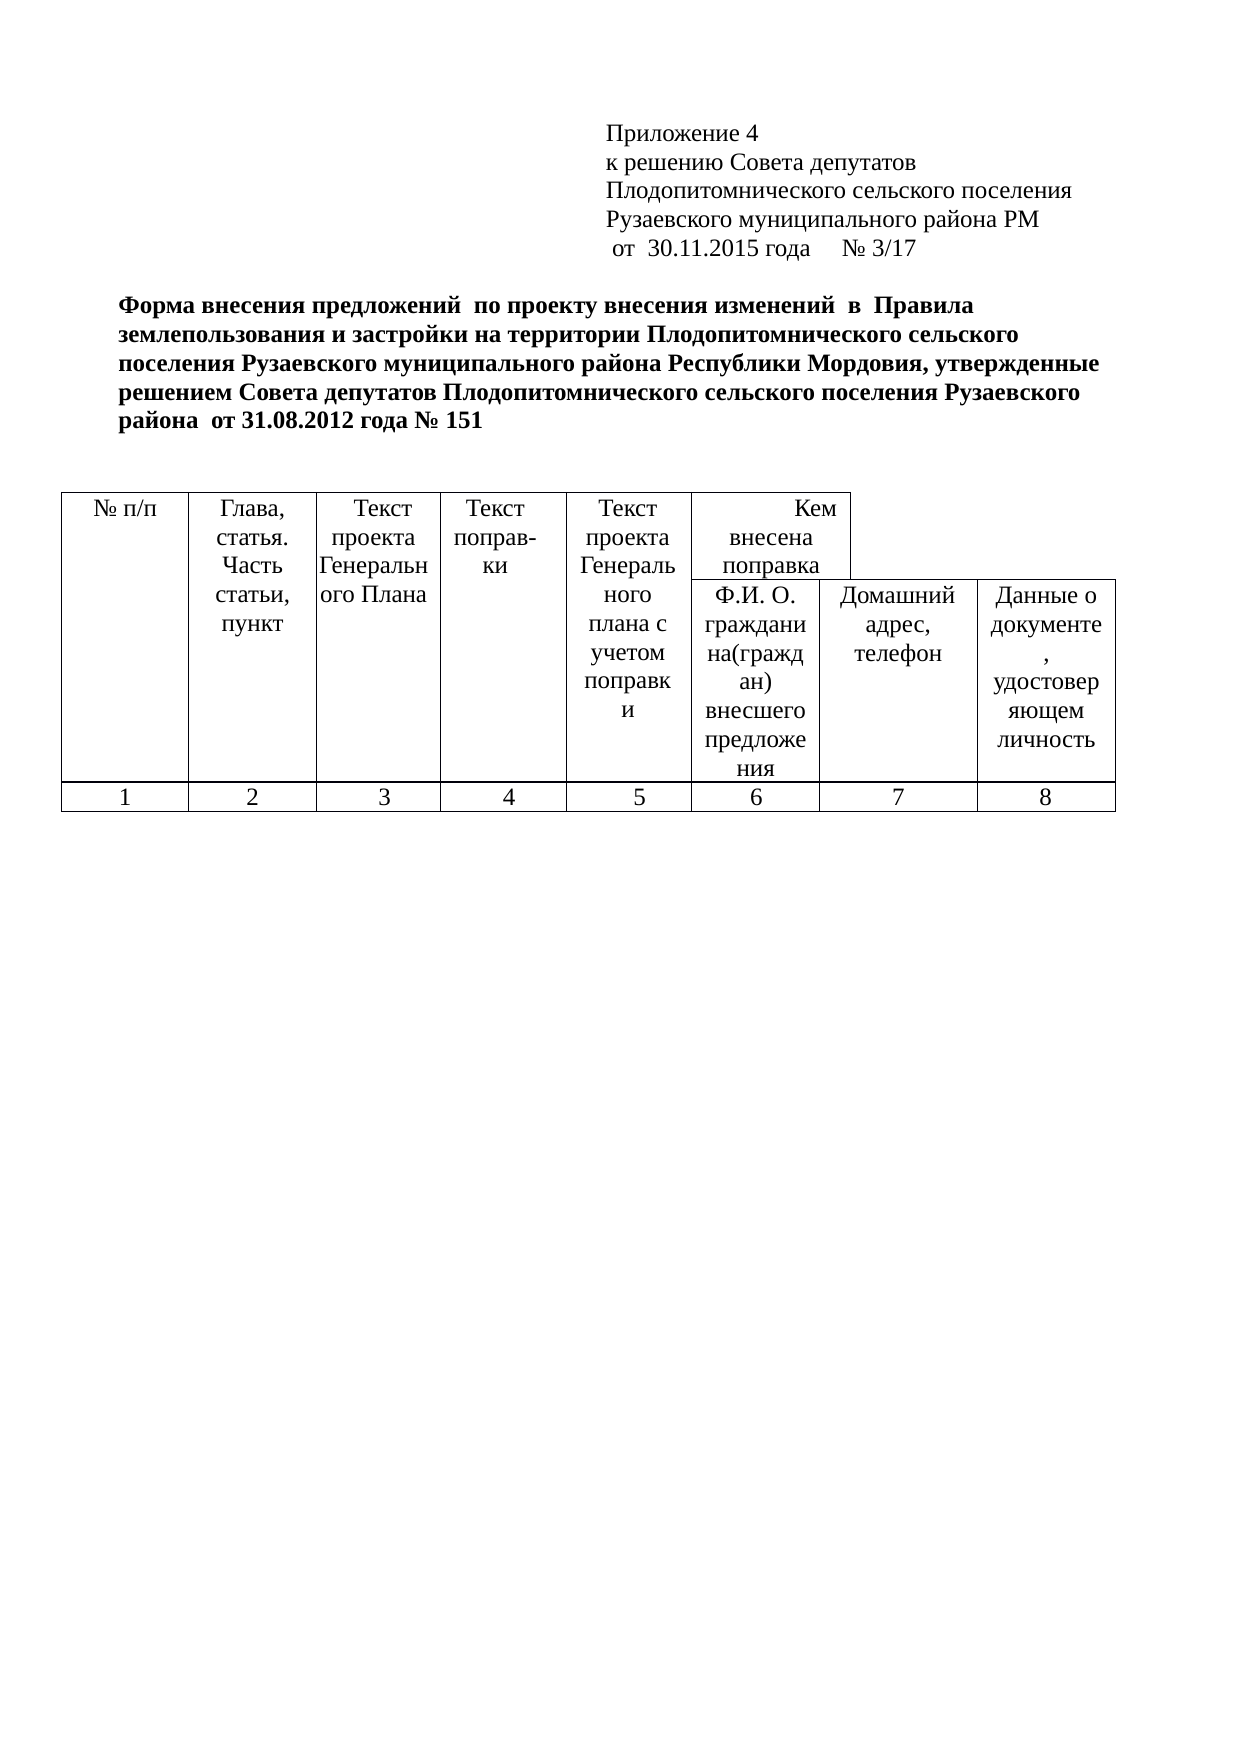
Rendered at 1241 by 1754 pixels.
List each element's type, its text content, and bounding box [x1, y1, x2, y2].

table_header Текст проекта Генерального плана с учетом поправки [567, 493, 691, 781]
text от 30.11.2015 года № 3/17 [606, 233, 1122, 262]
table_cell 4 [441, 783, 566, 811]
text Рузаевского муниципального района РМ [606, 204, 1122, 233]
text Приложение 4 [606, 118, 1122, 147]
table_cell Данные о документе, удостоверяющем личность [978, 580, 1115, 781]
text Форма внесения предложений по проекту внесения изменений в Правила землепользования и застройки на территории Плодопитомнического сельского поселения Рузаевского муниципального района Республики Мордовия, утвержденные решением Совета депутатов Плодопитомнического сельского поселения Рузаевского района от 31.08.2012 года № 151 [118, 291, 1122, 434]
text к решению Совета депутатов [606, 147, 1122, 176]
table_cell 7 [820, 783, 977, 811]
table_cell 3 [317, 783, 440, 811]
table_cell Домашний адрес, телефон [820, 580, 977, 781]
table_header Кем внесена поправка [692, 493, 850, 579]
table_cell 5 [567, 783, 691, 811]
table_cell 8 [978, 783, 1115, 811]
table_header Текст проекта Генерального Плана [317, 493, 440, 781]
table_cell 2 [189, 783, 316, 811]
table_cell 6 [692, 783, 819, 811]
table_header № п/п [62, 493, 188, 781]
text Плодопитомнического сельского поселения [606, 176, 1122, 204]
table_cell Ф.И. О. гражданина(граждан) внесшего предложения [692, 580, 819, 781]
table_header Глава, статья. Часть статьи, пункт [189, 493, 316, 781]
table_cell 1 [62, 783, 188, 811]
table_header Текст поправ- ки [441, 493, 566, 781]
